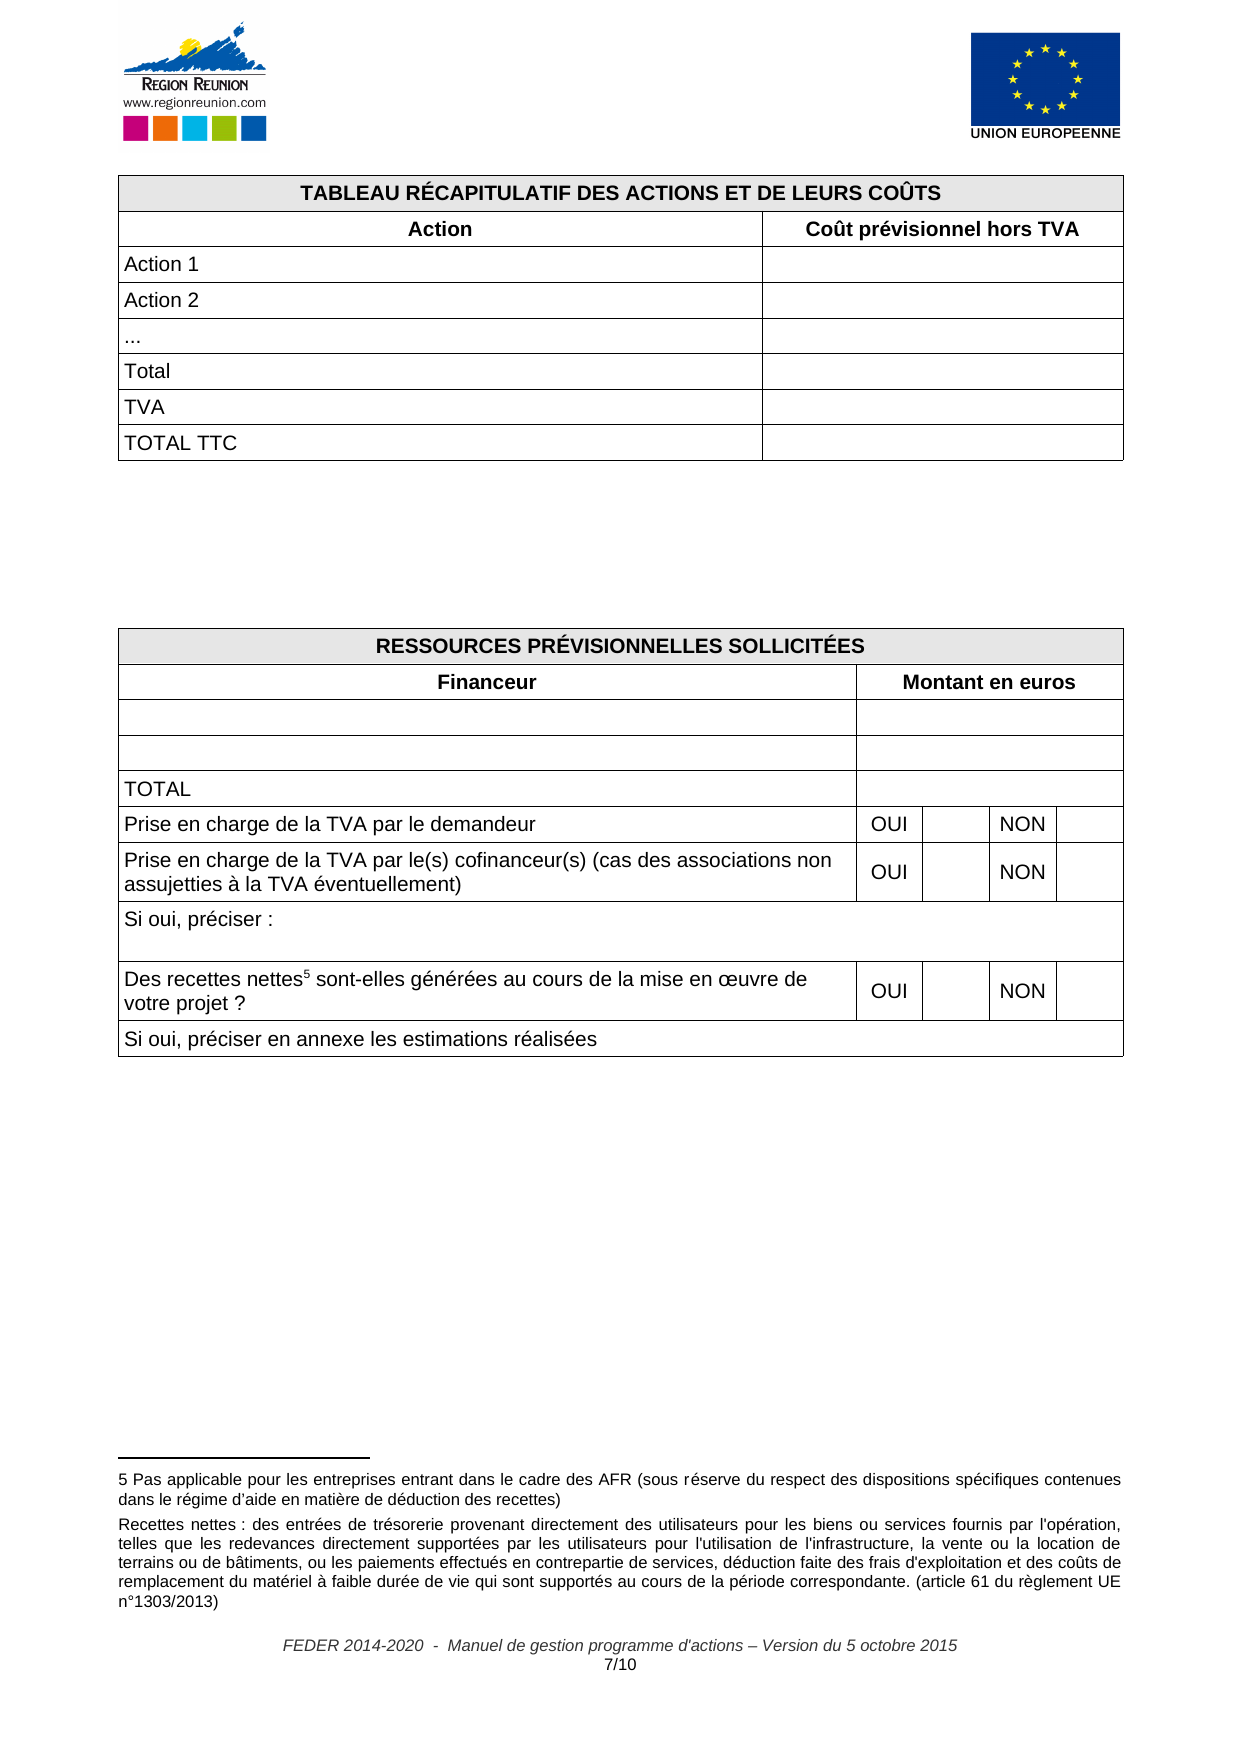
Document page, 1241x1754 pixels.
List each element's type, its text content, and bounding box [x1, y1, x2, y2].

table_cell [763, 319, 1123, 353]
table_cell TOTAL TTC [119, 425, 762, 460]
table_cell Action [119, 212, 762, 246]
table_cell Prise en charge de la TVA par le demandeur [119, 807, 856, 842]
table_cell Des recettes nettes sont-elles générées au cours de la mise en œuvre de votre projet ? [119, 962, 856, 1020]
table_cell Action 2 [119, 283, 762, 317]
table_cell TVA [119, 390, 762, 424]
table_cell OUI [857, 843, 922, 901]
table_cell NON [990, 807, 1056, 842]
table_cell NON [990, 962, 1056, 1020]
table_cell [763, 390, 1123, 424]
table_cell Si oui, préciser en annexe les estimations réalisées [119, 1021, 1123, 1056]
table_cell [857, 700, 1123, 735]
table_header RESSOURCES PRÉVISIONNELLES SOLLICITÉES [119, 629, 1123, 663]
table_cell TOTAL [119, 771, 856, 806]
table_cell [1057, 807, 1123, 842]
table_header TABLEAU RÉCAPITULATIF DES ACTIONS ET DE LEURS COÛTS [119, 176, 1123, 211]
table_cell [119, 736, 856, 770]
table_cell [857, 736, 1123, 770]
table_cell [763, 354, 1123, 389]
picture [118, 0, 271, 153]
table_cell ... [119, 319, 762, 353]
table_cell [763, 247, 1123, 282]
table_cell OUI [857, 962, 922, 1020]
picture [968, 30, 1123, 140]
table_cell [923, 962, 989, 1020]
table_cell Action 1 [119, 247, 762, 282]
table_cell NON [990, 843, 1056, 901]
table_cell Si oui, préciser : [119, 902, 1123, 961]
table_cell Montant en euros [857, 665, 1123, 699]
table_cell Total [119, 354, 762, 389]
table_cell [763, 425, 1123, 460]
table_cell [763, 283, 1123, 317]
table_cell [119, 700, 856, 735]
table_cell [923, 843, 989, 901]
table_cell Prise en charge de la TVA par le(s) cofinanceur(s) (cas des associations non assujetties à la TVA éventuellement) [119, 843, 856, 901]
table_cell OUI [857, 807, 922, 842]
table_cell Financeur [119, 665, 856, 699]
table_cell [923, 807, 989, 842]
table_cell [857, 771, 1123, 806]
table_cell [1057, 843, 1123, 901]
table_cell Coût prévisionnel hors TVA [763, 212, 1123, 246]
table_cell [1057, 962, 1123, 1020]
